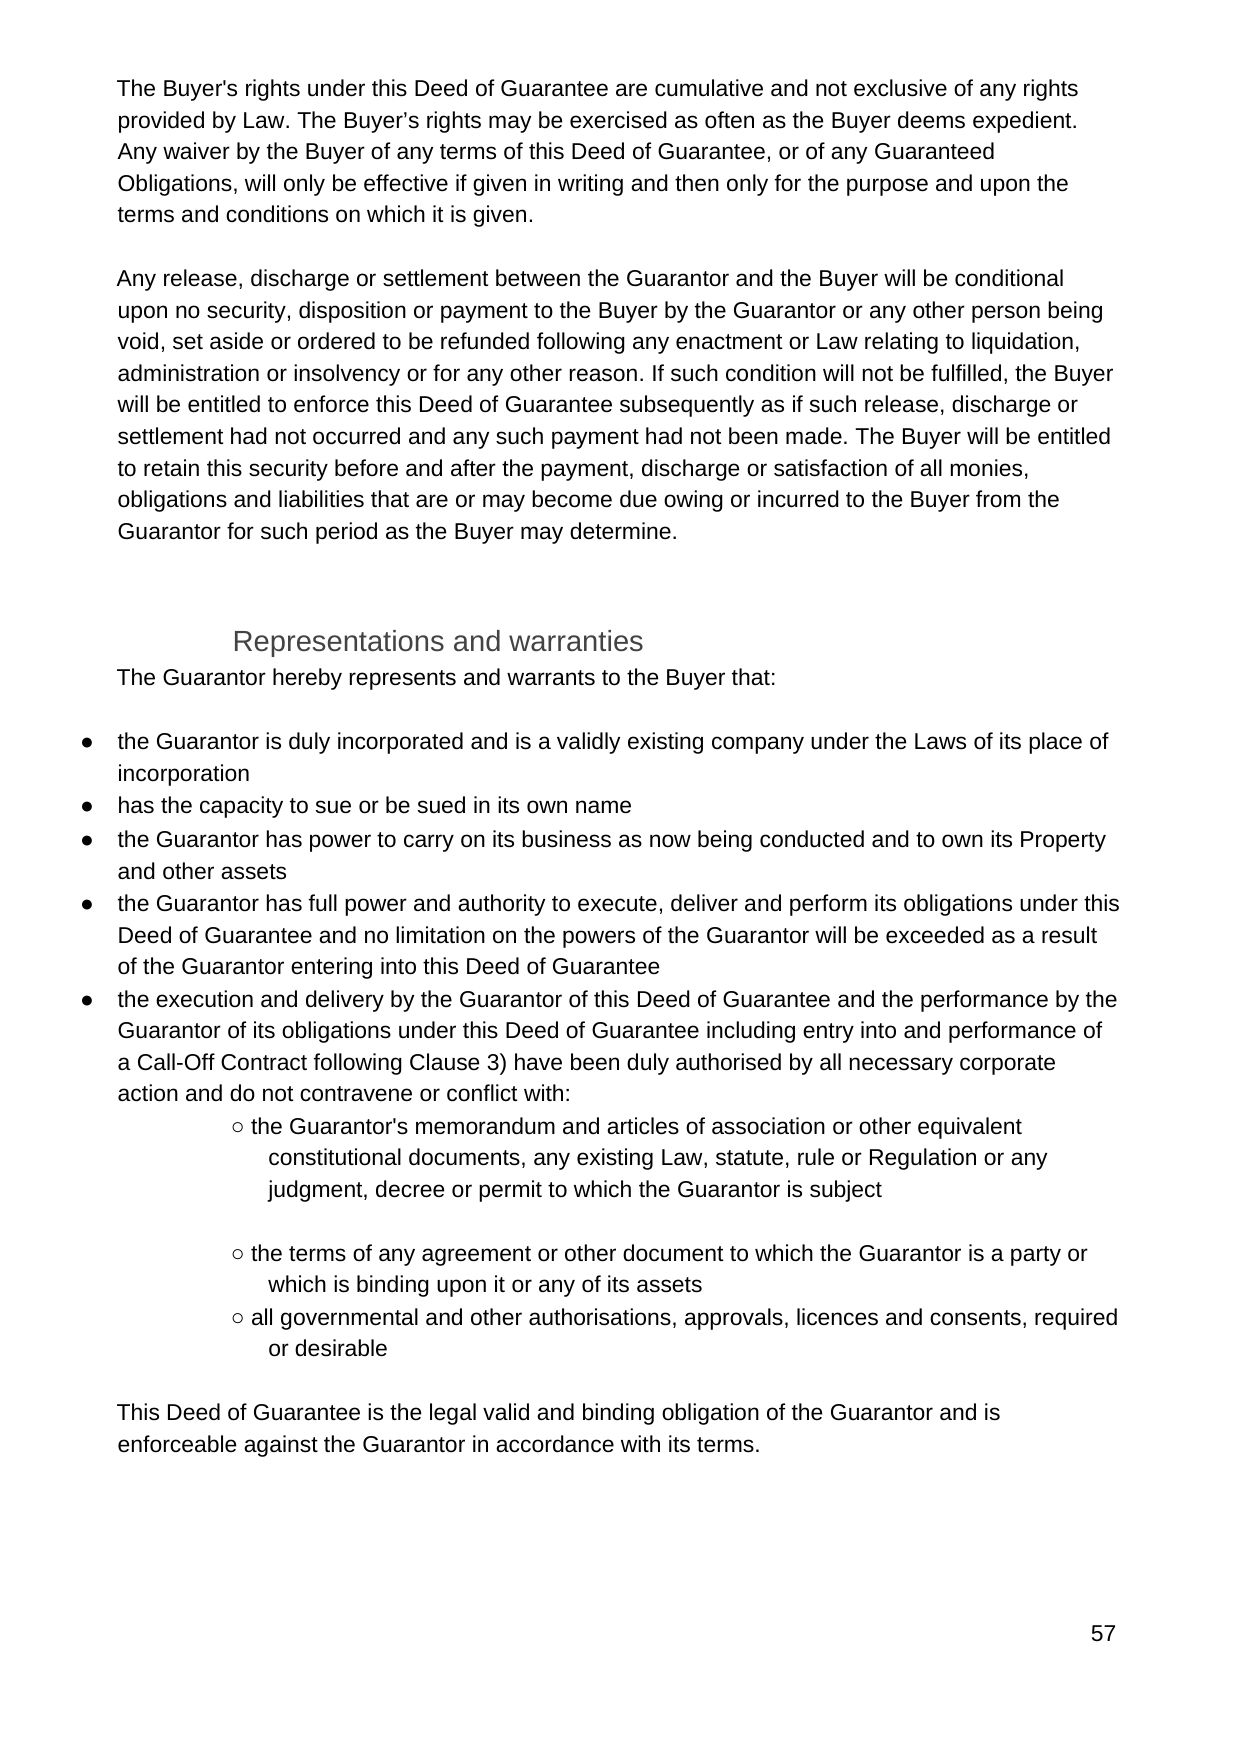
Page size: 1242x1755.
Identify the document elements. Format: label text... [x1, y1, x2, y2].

subtitle Representations and warranties [116, 624, 1122, 657]
list has the capacity to sue or be sued in its own name [80, 792, 1121, 818]
text ○ the Guarantor's memorandum and articles of association or other equivalent constitutional documents, any existing Law, statute, rule or Regulation or any judgment, decree or permit to which the Guarantor is subject [231, 1113, 1121, 1202]
text This Deed of Guarantee is the legal valid and binding obligation of the Guarantor and is enforceable against the Guarantor in accordance with its terms. [116, 1399, 1121, 1457]
list the Guarantor is duly incorporated and is a validly existing company under the Laws of its place of incorporation [80, 728, 1121, 786]
list the Guarantor has full power and authority to execute, deliver and perform its obligations under this Deed of Guarantee and no limitation on the powers of the Guarantor will be exceeded as a result of the Guarantor entering into this Deed of Guarantee [80, 890, 1121, 980]
text The Guarantor hereby represents and warrants to the Buyer that: [116, 664, 1121, 690]
text ○ all governmental and other authorisations, approvals, licences and consents, required or desirable [231, 1304, 1121, 1362]
text The Buyer's rights under this Deed of Guarantee are cumulative and not exclusive of any rights provided by Law. The Buyer’s rights may be exercised as often as the Buyer deems expedient. Any waiver by the Buyer of any terms of this Deed of Guarantee, or of any Guaranteed Obligations, will only be effective if given in writing and then only for the purpose and upon the terms and conditions on which it is given. [116, 75, 1121, 228]
text Any release, discharge or settlement between the Guarantor and the Buyer will be conditional upon no security, disposition or payment to the Buyer by the Guarantor or any other person being void, set aside or ordered to be refunded following any enactment or Law relating to liquidation, administration or insolvency or for any other reason. If such condition will not be fulfilled, the Buyer will be entitled to enforce this Deed of Guarantee subsequently as if such release, discharge or settlement had not occurred and any such payment had not been made. The Buyer will be entitled to retain this security before and after the payment, discharge or satisfaction of all monies, obligations and liabilities that are or may become due owing or incurred to the Buyer from the Guarantor for such period as the Buyer may determine. [116, 265, 1121, 544]
text ○ the terms of any agreement or other document to which the Guarantor is a party or which is binding upon it or any of its assets [231, 1240, 1121, 1298]
list the Guarantor has power to carry on its business as now being conducted and to own its Property and other assets [80, 826, 1121, 884]
list the execution and delivery by the Guarantor of this Deed of Guarantee and the performance by the Guarantor of its obligations under this Deed of Guarantee including entry into and performance of a Call-Off Contract following Clause 3) have been duly authorised by all necessary corporate action and do not contravene or conflict with: [80, 986, 1121, 1107]
